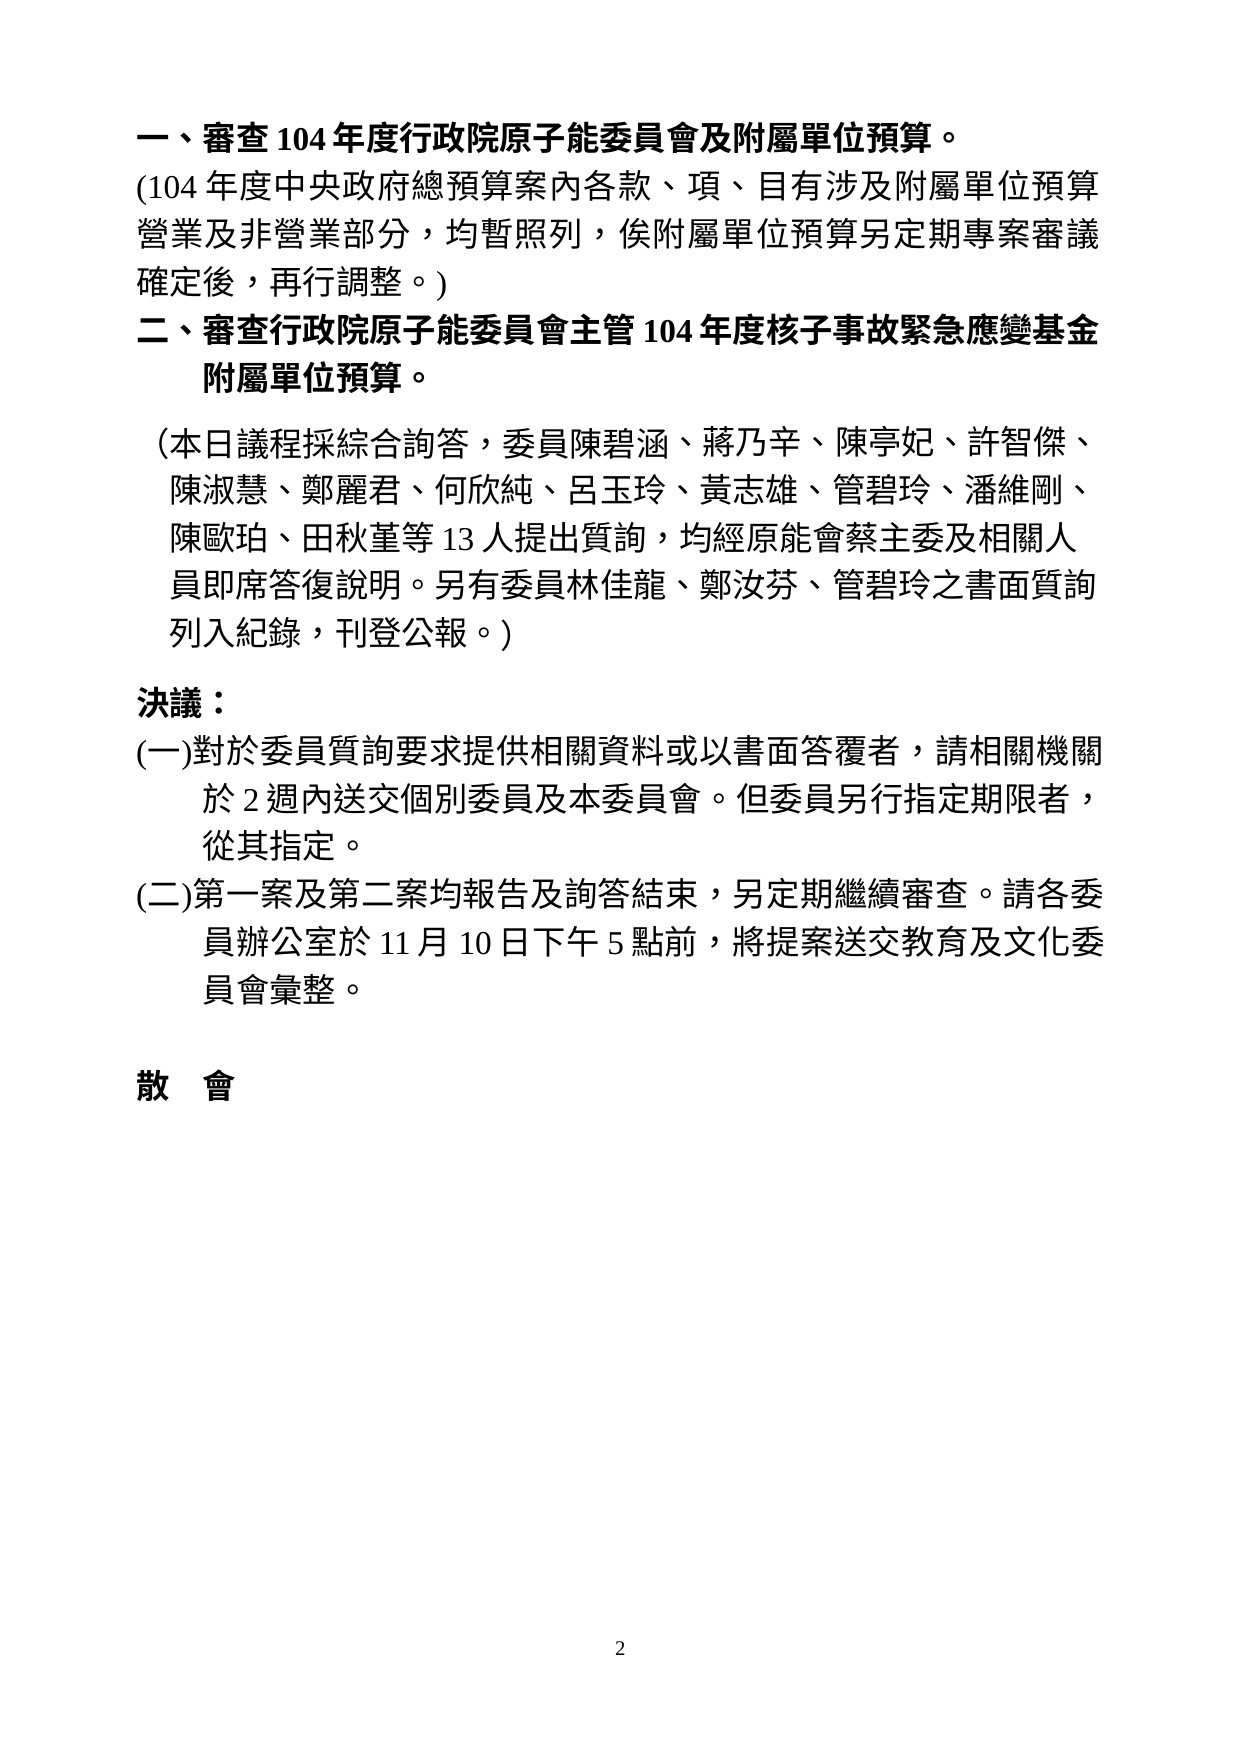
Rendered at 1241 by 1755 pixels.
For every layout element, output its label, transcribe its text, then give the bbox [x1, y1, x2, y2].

text 散 會 [136, 1060, 1102, 1108]
text (二)第一案及第二案均報告及詢答結束，另定期繼續審查。請各委員辦公室於11月10日下午5點前，將提案送交教育及文化委員會彙整。 [136, 868, 1104, 1012]
text 決議： [136, 677, 1104, 725]
text （本日議程採綜合詢答，委員陳碧涵、蔣乃辛、陳亭妃、許智傑、陳淑慧、鄭麗君、何欣純、呂玉玲、黃志雄、管碧玲、潘維剛、陳歐珀、田秋堇等13人提出質詢，均經原能會蔡主委及相關人員即席答復說明。另有委員林佳龍、鄭汝芬、管碧玲之書面質詢列入紀錄，刊登公報。） [136, 418, 1104, 658]
text (104年度中央政府總預算案內各款、項、目有涉及附屬單位預算營業及非營業部分，均暫照列，俟附屬單位預算另定期專案審議確定後，再行調整。) [136, 160, 1102, 304]
text 一、審查104年度行政院原子能委員會及附屬單位預算。 [136, 112, 1104, 160]
text (一)對於委員質詢要求提供相關資料或以書面答覆者，請相關機關於2週內送交個別委員及本委員會。但委員另行指定期限者，從其指定。 [136, 725, 1104, 868]
text 二、審查行政院原子能委員會主管104年度核子事故緊急應變基金附屬單位預算。 [136, 304, 1104, 400]
